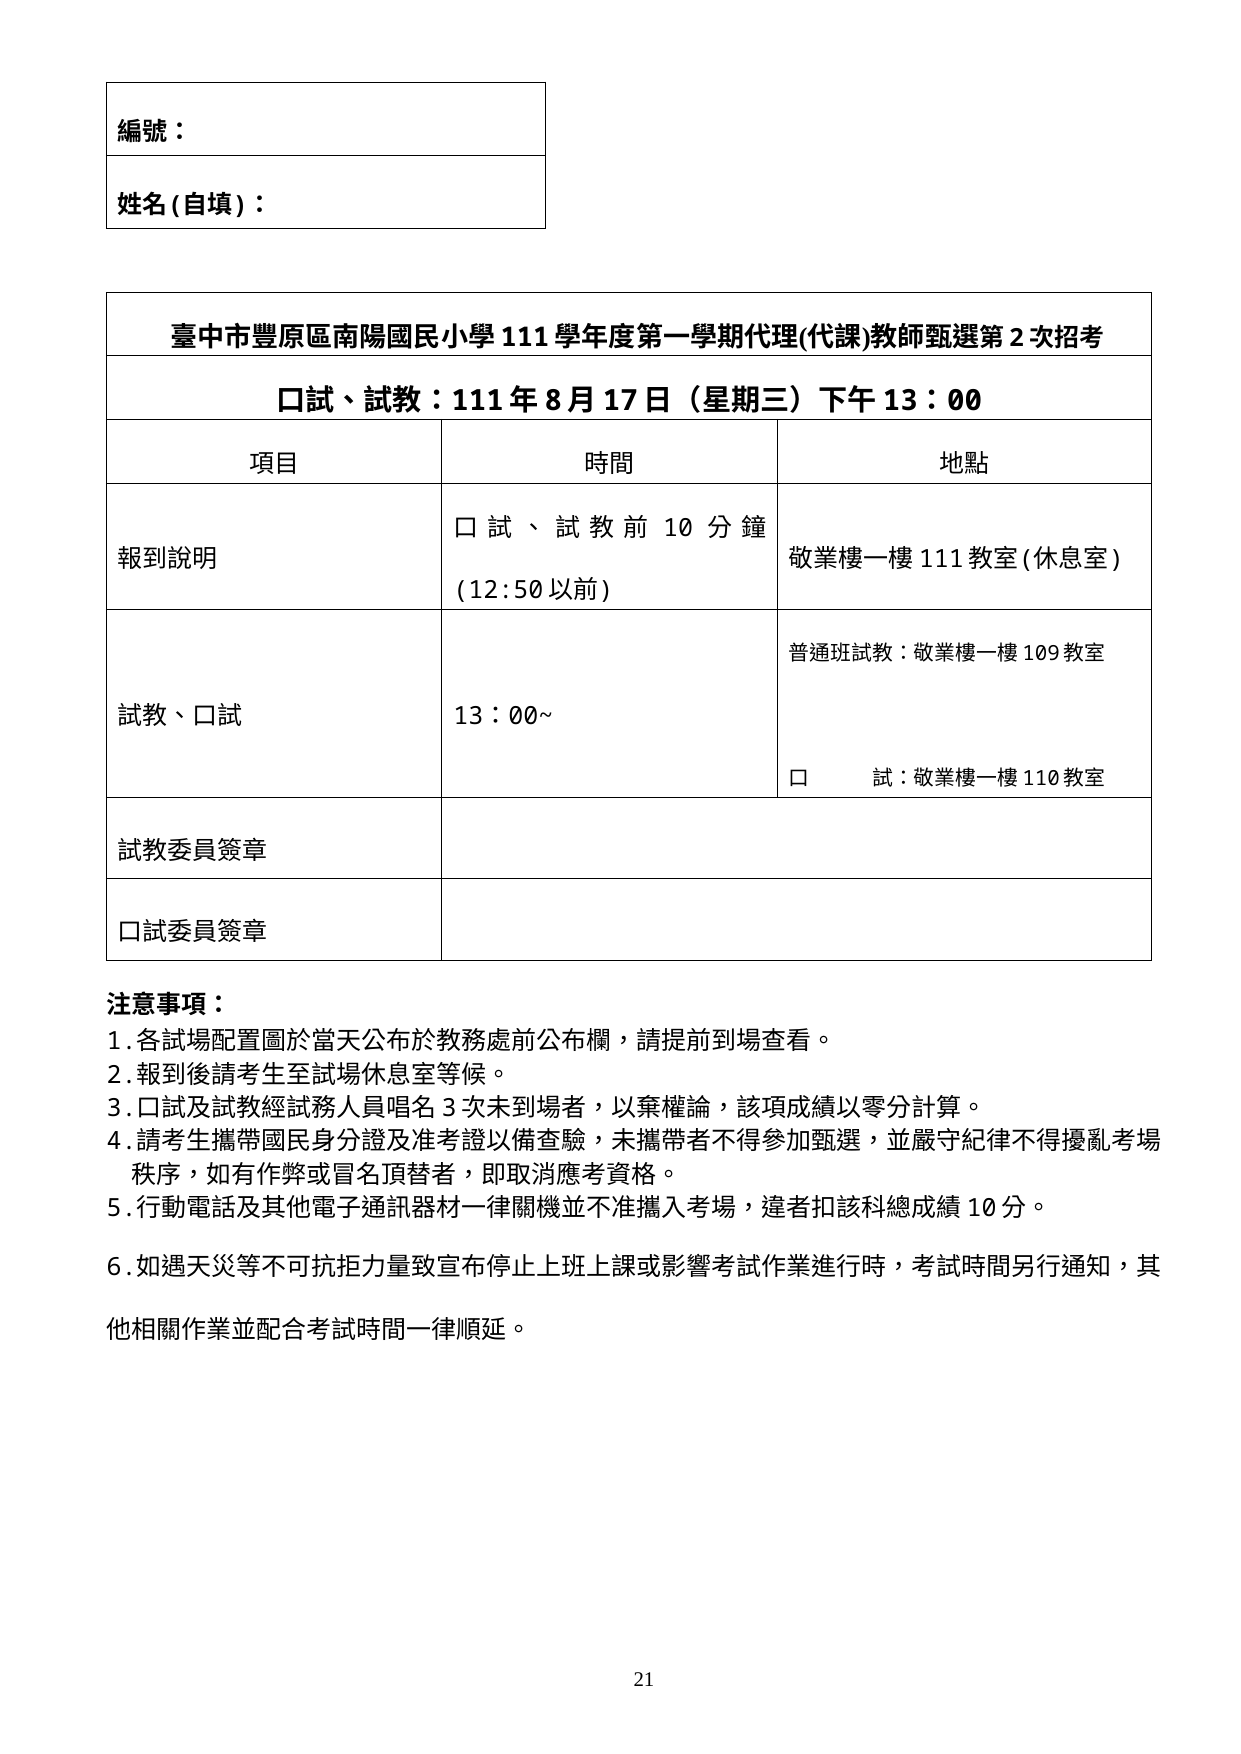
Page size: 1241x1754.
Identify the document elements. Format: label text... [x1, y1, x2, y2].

table_header 臺中市豐原區南陽國民小學111學年度第一學期代理(代課)教師甄選第2次招考 [107, 293, 1151, 355]
text 注意事項： [106, 961, 1181, 1023]
table_cell [442, 879, 1151, 959]
text 1.各試場配置圖於當天公布於教務處前公布欄，請提前到場查看。 [106, 1023, 1181, 1056]
text 5.行動電話及其他電子通訊器材一律關機並不准攜入考場，違者扣該科總成績10分。 [106, 1190, 1181, 1223]
text 4.請考生攜帶國民身分證及准考證以備查驗，未攜帶者不得參加甄選，並嚴守紀律不得擾亂考場秩序，如有作弊或冒名頂替者，即取消應考資格。 [106, 1123, 1181, 1190]
table_cell [442, 798, 1151, 878]
table_cell 口試、試教：111年8月17日（星期三）下午13：00 [107, 356, 1151, 419]
table_cell 13：00~ [442, 610, 777, 797]
table_cell 項目 [107, 420, 441, 482]
table_cell 普通班試教：敬業樓一樓109教室 口 試：敬業樓一樓110教室 [778, 610, 1151, 797]
table_cell 地點 [778, 420, 1151, 482]
text 2.報到後請考生至試場休息室等候。 [106, 1056, 1181, 1090]
table_cell 口試委員簽章 [107, 879, 441, 959]
table_cell 口試、試教前10分鐘 (12:50以前) [442, 484, 777, 608]
table_cell 姓名(自填)： [107, 156, 545, 228]
table_cell 試教、口試 [107, 610, 441, 797]
table_cell 報到說明 [107, 484, 441, 608]
table_cell 時間 [442, 420, 777, 482]
table_cell 敬業樓一樓111教室(休息室) [778, 484, 1151, 608]
text 6.如遇天災等不可抗拒力量致宣布停止上班上課或影響考試作業進行時，考試時間另行通知，其他相關作業並配合考試時間一律順延。 [106, 1223, 1181, 1348]
text 3.口試及試教經試務人員唱名3次未到場者，以棄權論，該項成績以零分計算。 [106, 1090, 1181, 1123]
table_cell 編號： [107, 83, 545, 155]
table_cell 試教委員簽章 [107, 798, 441, 878]
